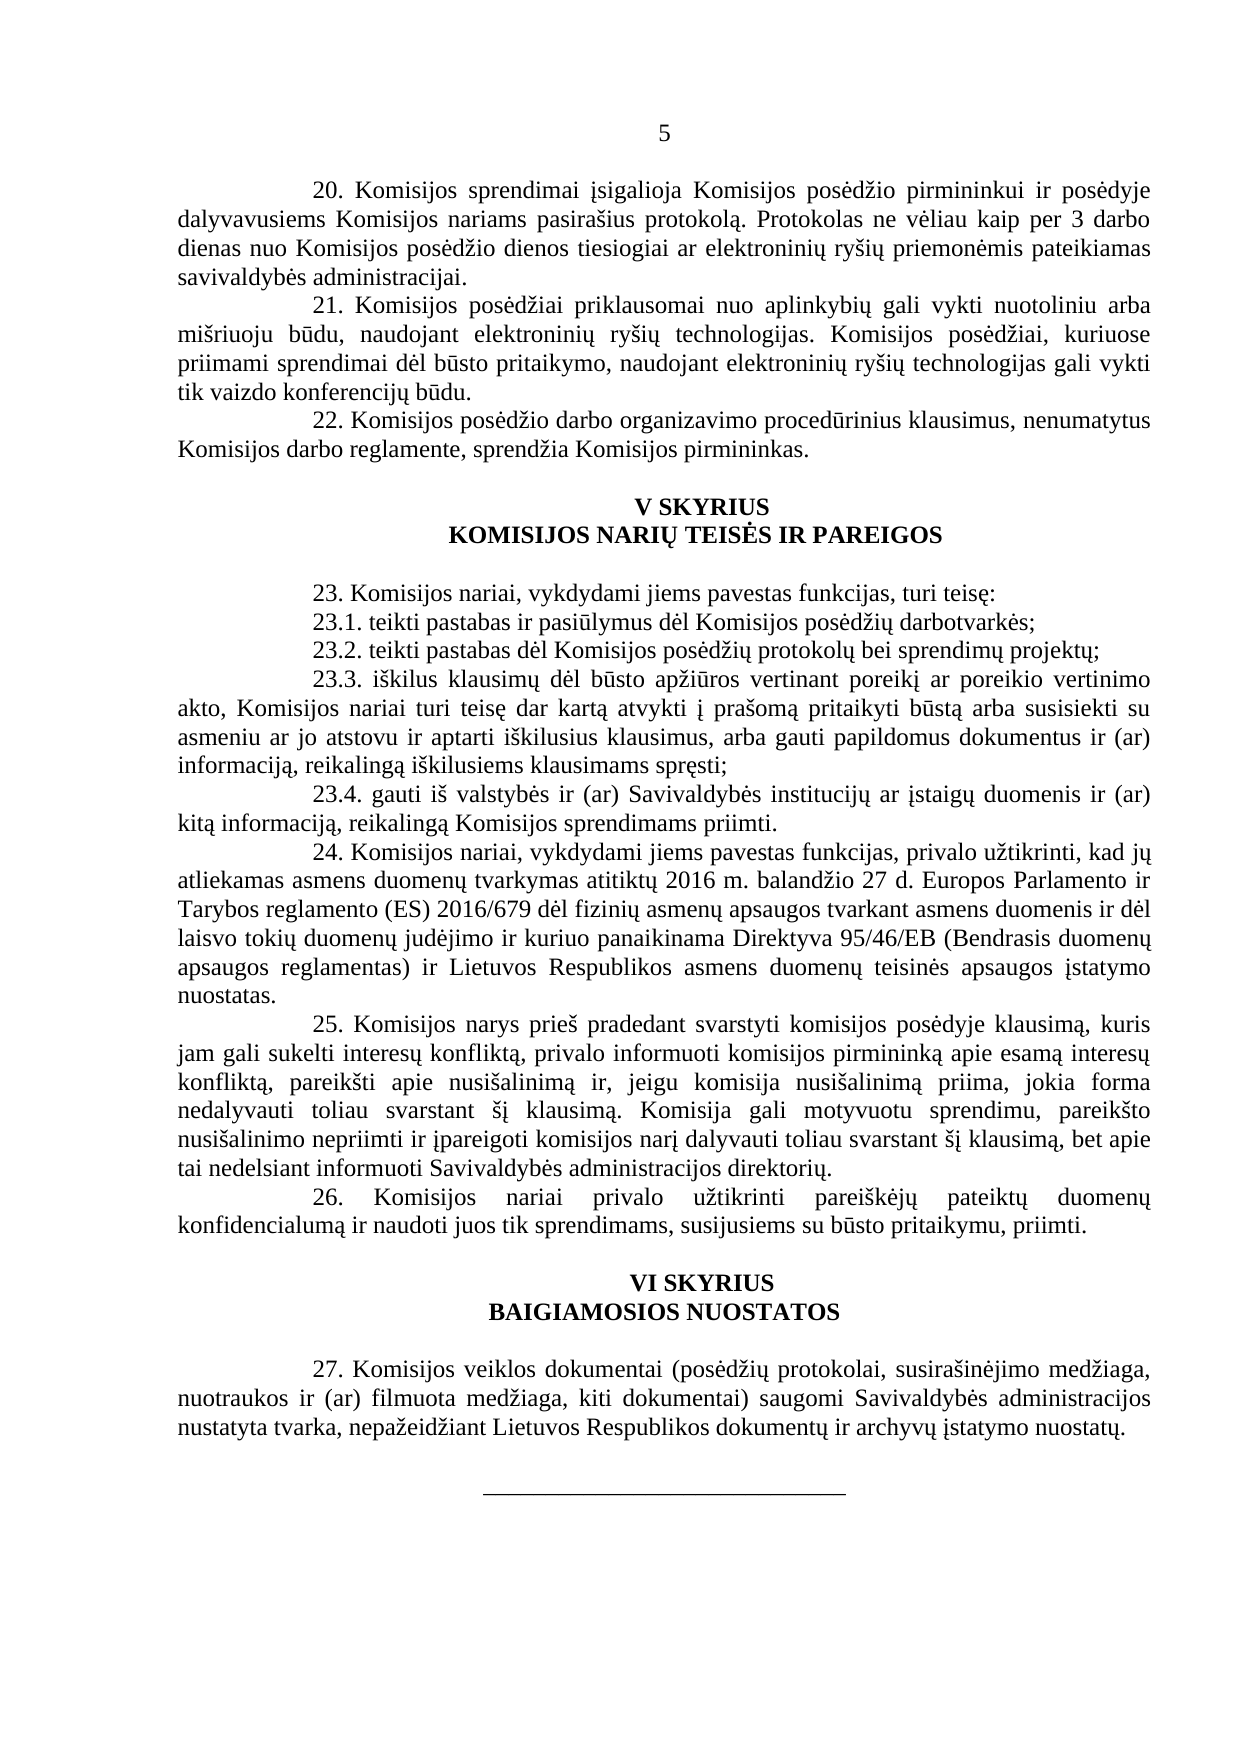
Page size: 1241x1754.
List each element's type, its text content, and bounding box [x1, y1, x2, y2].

text 23.3. iškilus klausimų dėl būsto apžiūros vertinant poreikį ar poreikio vertinimo akto, Komisijos nariai turi teisę dar kartą atvykti į prašomą pritaikyti būstą arba susisiekti su asmeniu ar jo atstovu ir aptarti iškilusius klausimus, arba gauti papildomus dokumentus ir (ar) informaciją, reikalingą iškilusiems klausimams spręsti; [177, 664, 1152, 779]
text 27. Komisijos veiklos dokumentai (posėdžių protokolai, susirašinėjimo medžiaga, nuotraukos ir (ar) filmuota medžiaga, kiti dokumentai) saugomi Savivaldybės administracijos nustatyta tvarka, nepažeidžiant Lietuvos Respublikos dokumentų ir archyvų įstatymo nuostatų. [177, 1354, 1152, 1441]
text 23.4. gauti iš valstybės ir (ar) Savivaldybės institucijų ar įstaigų duomenis ir (ar) kitą informaciją, reikalingą Komisijos sprendimams priimti. [177, 779, 1152, 837]
text 23.2. teikti pastabas dėl Komisijos posėdžių protokolų bei sprendimų projektų; [177, 636, 1152, 664]
text komisijos NARIŲ teisės IR PAREIGOS [240, 521, 1152, 549]
text _____________________________ [177, 1469, 1152, 1498]
text 24. Komisijos nariai, vykdydami jiems pavestas funkcijas, privalo užtikrinti, kad jų atliekamas asmens duomenų tvarkymas atitiktų 2016 m. balandžio 27 d. Europos Parlamento ir Tarybos reglamento (ES) 2016/679 dėl fizinių asmenų apsaugos tvarkant asmens duomenis ir dėl laisvo tokių duomenų judėjimo ir kuriuo panaikinama Direktyva 95/46/EB (Bendrasis duomenų apsaugos reglamentas) ir Lietuvos Respublikos asmens duomenų teisinės apsaugos įstatymo nuostatas. [177, 837, 1152, 1009]
text 26. Komisijos nariai privalo užtikrinti pareiškėjų pateiktų duomenų konfidencialumą ir naudoti juos tik sprendimams, susijusiems su būsto pritaikymu, priimti. [177, 1182, 1152, 1239]
text 23. Komisijos nariai, vykdydami jiems pavestas funkcijas, turi teisę: [177, 578, 1152, 607]
text BAIGIAMOSIOS NUOSTATOS [177, 1297, 1152, 1326]
text 25. Komisijos narys prieš pradedant svarstyti komisijos posėdyje klausimą, kuris jam gali sukelti interesų konfliktą, privalo informuoti komisijos pirmininką apie esamą interesų konfliktą, pareikšti apie nusišalinimą ir, jeigu komisija nusišalinimą priima, jokia forma nedalyvauti toliau svarstant šį klausimą. Komisija gali motyvuotu sprendimu, pareikšto nusišalinimo nepriimti ir įpareigoti komisijos narį dalyvauti toliau svarstant šį klausimą, bet apie tai nedelsiant informuoti Savivaldybės administracijos direktorių. [177, 1009, 1152, 1182]
text 22. Komisijos posėdžio darbo organizavimo procedūrinius klausimus, nenumatytus Komisijos darbo reglamente, sprendžia Komisijos pirmininkas. [177, 406, 1152, 463]
text 20. Komisijos sprendimai įsigalioja Komisijos posėdžio pirmininkui ir posėdyje dalyvavusiems Komisijos nariams pasirašius protokolą. Protokolas ne vėliau kaip per 3 darbo dienas nuo Komisijos posėdžio dienos tiesiogiai ar elektroninių ryšių priemonėmis pateikiamas savivaldybės administracijai. [177, 176, 1152, 291]
text VI SKYRIUS [177, 1268, 1152, 1297]
text 23.1. teikti pastabas ir pasiūlymus dėl Komisijos posėdžių darbotvarkės; [177, 607, 1152, 636]
text 21. Komisijos posėdžiai priklausomai nuo aplinkybių gali vykti nuotoliniu arba mišriuoju būdu, naudojant elektroninių ryšių technologijas. Komisijos posėdžiai, kuriuose priimami sprendimai dėl būsto pritaikymo, naudojant elektroninių ryšių technologijas gali vykti tik vaizdo konferencijų būdu. [177, 291, 1152, 406]
text V SKYRIUS [177, 492, 1152, 521]
